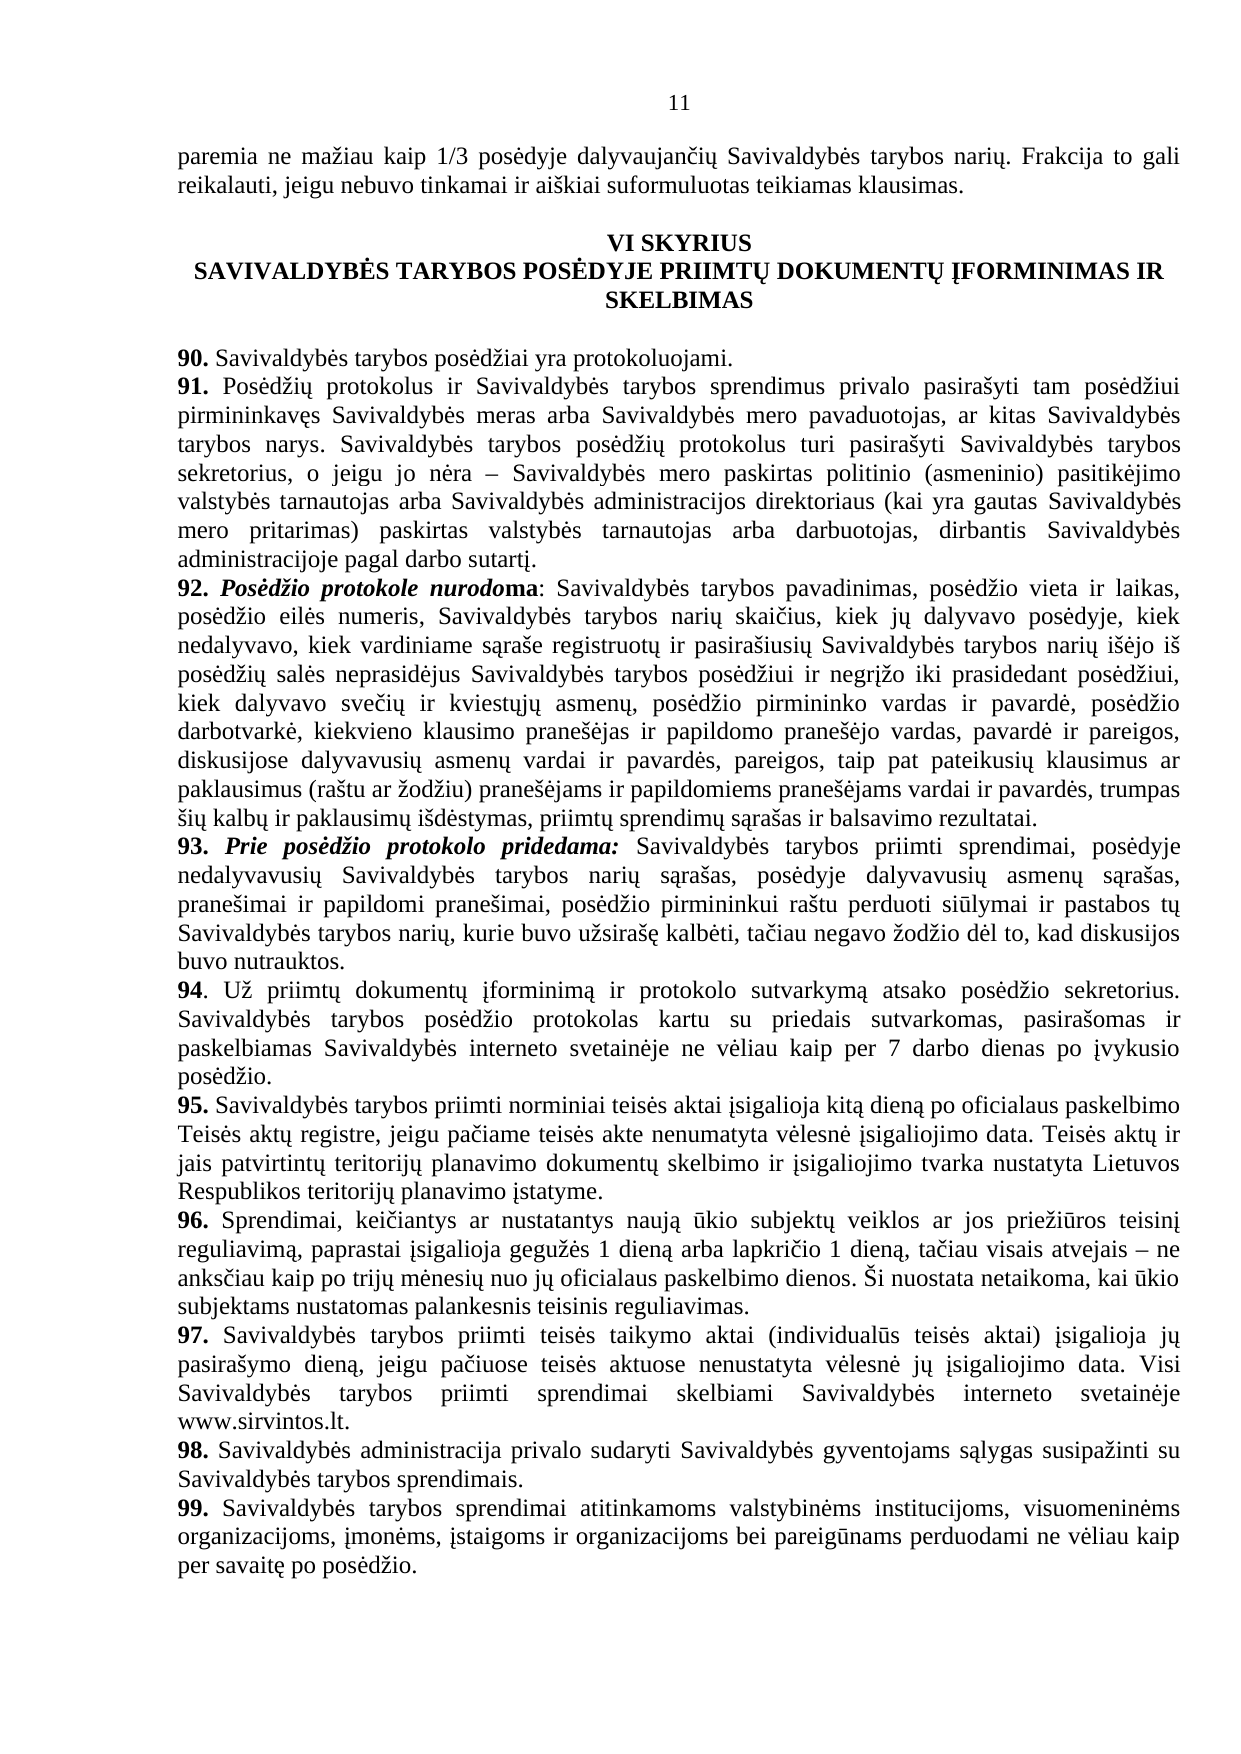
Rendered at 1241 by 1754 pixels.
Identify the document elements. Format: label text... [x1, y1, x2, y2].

text 91. Posėdžių protokolus ir Savivaldybės tarybos sprendimus privalo pasirašyti tam posėdžiui pirmininkavęs Savivaldybės meras arba Savivaldybės mero pavaduotojas, ar kitas Savivaldybės tarybos narys. Savivaldybės tarybos posėdžių protokolus turi pasirašyti Savivaldybės tarybos sekretorius, o jeigu jo nėra – Savivaldybės mero paskirtas politinio (asmeninio) pasitikėjimo valstybės tarnautojas arba Savivaldybės administracijos direktoriaus (kai yra gautas Savivaldybės mero pritarimas) paskirtas valstybės tarnautojas arba darbuotojas, dirbantis Savivaldybės administracijoje pagal darbo sutartį. [177, 371, 1181, 573]
text 94. Už priimtų dokumentų įforminimą ir protokolo sutvarkymą atsako posėdžio sekretorius. Savivaldybės tarybos posėdžio protokolas kartu su priedais sutvarkomas, pasirašomas ir paskelbiamas Savivaldybės interneto svetainėje ne vėliau kaip per 7 darbo dienas po įvykusio posėdžio. [177, 975, 1181, 1090]
text 98. Savivaldybės administracija privalo sudaryti Savivaldybės gyventojams sąlygas susipažinti su Savivaldybės tarybos sprendimais. [177, 1435, 1181, 1493]
text paremia ne mažiau kaip 1/3 posėdyje dalyvaujančių Savivaldybės tarybos narių. Frakcija to gali reikalauti, jeigu nebuvo tinkamai ir aiškiai suformuluotas teikiamas klausimas. [177, 141, 1181, 199]
text 99. Savivaldybės tarybos sprendimai atitinkamoms valstybinėms institucijoms, visuomeninėms organizacijoms, įmonėms, įstaigoms ir organizacijoms bei pareigūnams perduodami ne vėliau kaip per savaitę po posėdžio. [177, 1493, 1181, 1579]
text SAVIVALDYBĖS TARYBOS POSĖDYJE PRIIMTŲ DOKUMENTŲ ĮFORMINIMAS IR SKELBIMAS [177, 256, 1181, 314]
text 97. Savivaldybės tarybos priimti teisės taikymo aktai (individualūs teisės aktai) įsigalioja jų pasirašymo dieną, jeigu pačiuose teisės aktuose nenustatyta vėlesnė jų įsigaliojimo data. Visi Savivaldybės tarybos priimti sprendimai skelbiami Savivaldybės interneto svetainėje www.sirvintos.lt. [177, 1320, 1181, 1435]
text 92. Posėdžio protokole nurodoma: Savivaldybės tarybos pavadinimas, posėdžio vieta ir laikas, posėdžio eilės numeris, Savivaldybės tarybos narių skaičius, kiek jų dalyvavo posėdyje, kiek nedalyvavo, kiek vardiniame sąraše registruotų ir pasirašiusių Savivaldybės tarybos narių išėjo iš posėdžių salės neprasidėjus Savivaldybės tarybos posėdžiui ir negrįžo iki prasidedant posėdžiui, kiek dalyvavo svečių ir kviestųjų asmenų, posėdžio pirmininko vardas ir pavardė, posėdžio darbotvarkė, kiekvieno klausimo pranešėjas ir papildomo pranešėjo vardas, pavardė ir pareigos, diskusijose dalyvavusių asmenų vardai ir pavardės, pareigos, taip pat pateikusių klausimus ar paklausimus (raštu ar žodžiu) pranešėjams ir papildomiems pranešėjams vardai ir pavardės, trumpas šių kalbų ir paklausimų išdėstymas, priimtų sprendimų sąrašas ir balsavimo rezultatai. [177, 573, 1181, 831]
text 93. Prie posėdžio protokolo pridedama: Savivaldybės tarybos priimti sprendimai, posėdyje nedalyvavusių Savivaldybės tarybos narių sąrašas, posėdyje dalyvavusių asmenų sąrašas, pranešimai ir papildomi pranešimai, posėdžio pirmininkui raštu perduoti siūlymai ir pastabos tų Savivaldybės tarybos narių, kurie buvo užsirašę kalbėti, tačiau negavo žodžio dėl to, kad diskusijos buvo nutrauktos. [177, 831, 1181, 975]
text VI SKYRIUS [177, 228, 1181, 256]
text 96. Sprendimai, keičiantys ar nustatantys naują ūkio subjektų veiklos ar jos priežiūros teisinį reguliavimą, paprastai įsigalioja gegužės 1 dieną arba lapkričio 1 dieną, tačiau visais atvejais – ne anksčiau kaip po trijų mėnesių nuo jų oficialaus paskelbimo dienos. Ši nuostata netaikoma, kai ūkio subjektams nustatomas palankesnis teisinis reguliavimas. [177, 1205, 1181, 1320]
text 95. Savivaldybės tarybos priimti norminiai teisės aktai įsigalioja kitą dieną po oficialaus paskelbimo Teisės aktų registre, jeigu pačiame teisės akte nenumatyta vėlesnė įsigaliojimo data. Teisės aktų ir jais patvirtintų teritorijų planavimo dokumentų skelbimo ir įsigaliojimo tvarka nustatyta Lietuvos Respublikos teritorijų planavimo įstatyme. [177, 1090, 1181, 1205]
text 90. Savivaldybės tarybos posėdžiai yra protokoluojami. [177, 343, 1181, 371]
